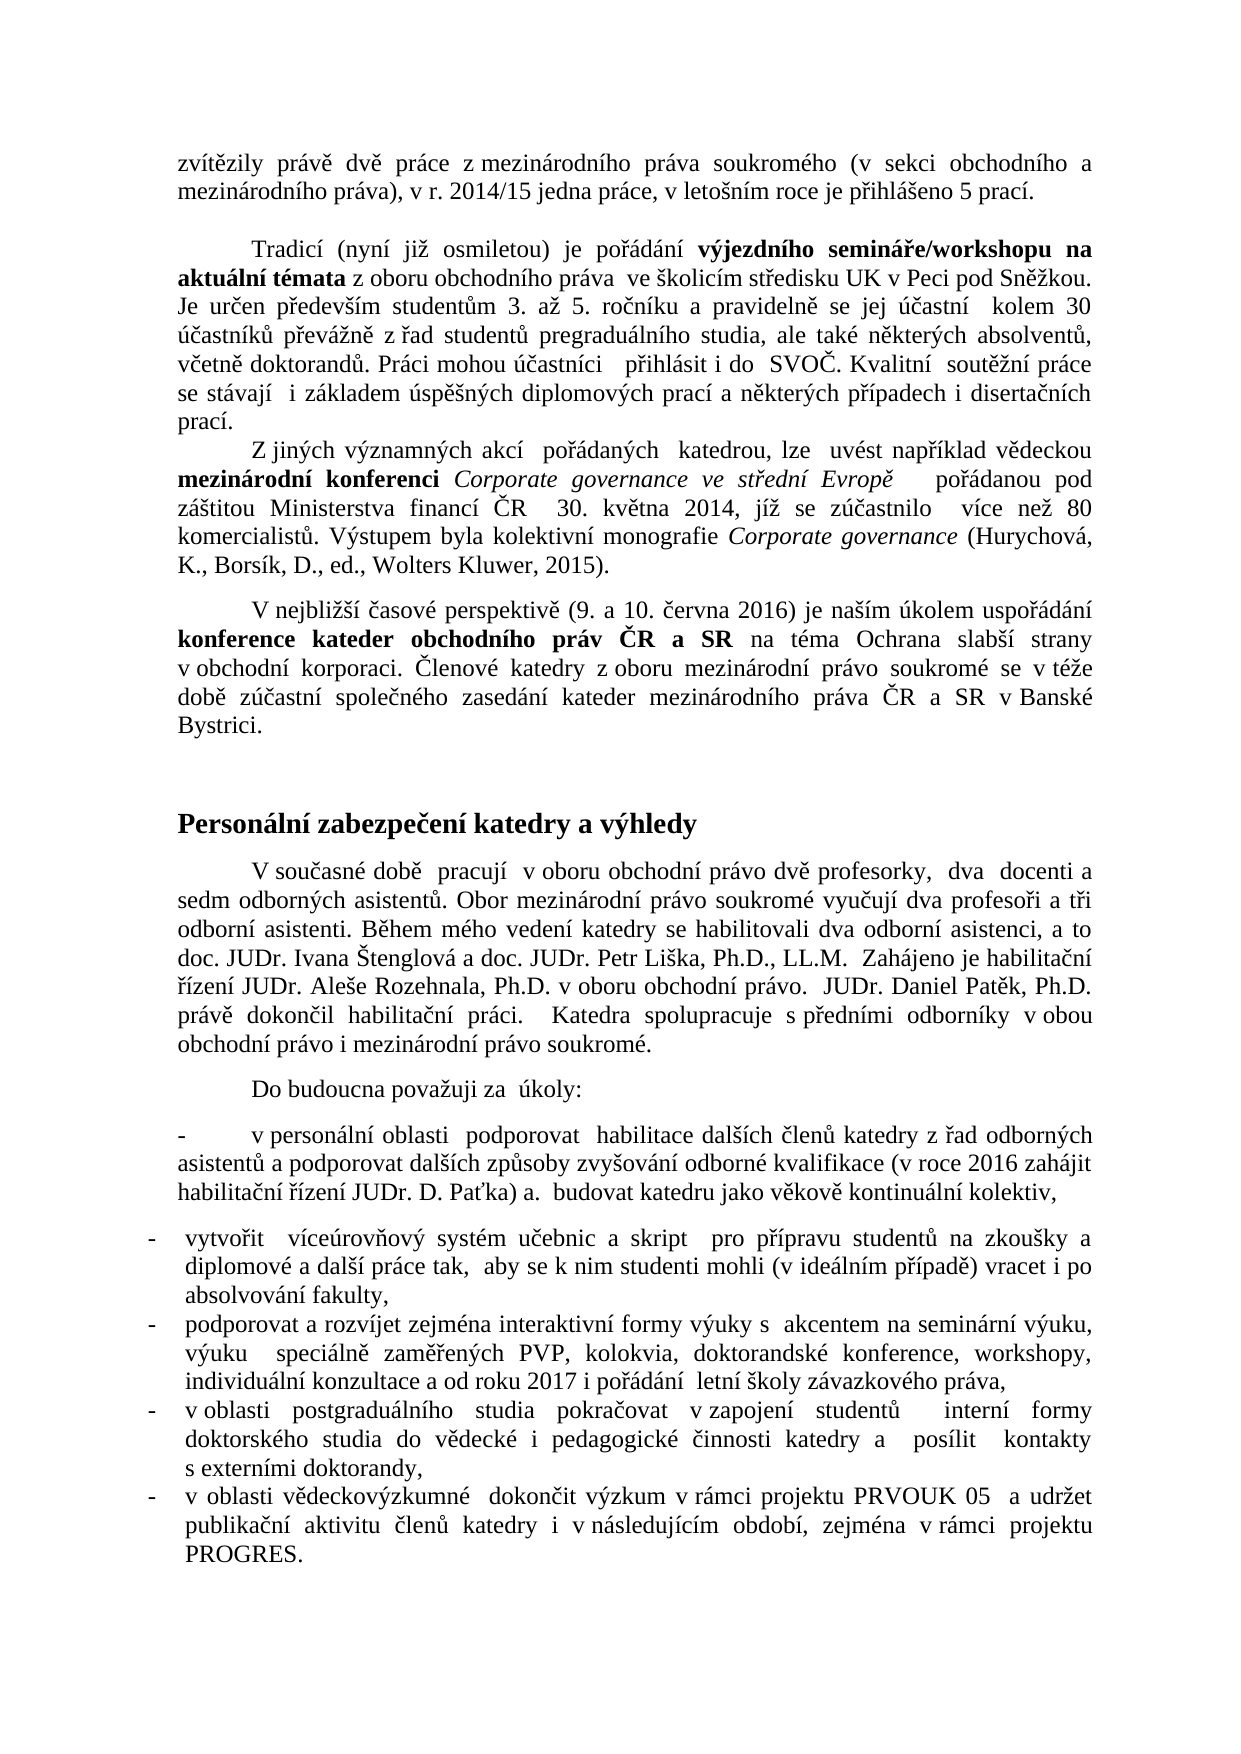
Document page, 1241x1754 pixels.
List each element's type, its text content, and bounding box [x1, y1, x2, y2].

text V nejbližší časové perspektivě (9. a 10. června 2016) je naším úkolem uspořádání konference kateder obchodního práv ČR a SR na téma Ochrana slabší strany v obchodní korporaci. Členové katedry z oboru mezinárodní právo soukromé se v téže době zúčastní společného zasedání kateder mezinárodního práva ČR a SR v Banské Bystrici. [177, 596, 1093, 739]
text V současné době pracují v oboru obchodní právo dvě profesorky, dva docenti a sedm odborných asistentů. Obor mezinárodní právo soukromé vyučují dva profesoři a tři odborní asistenti. Během mého vedení katedry se habilitovali dva odborní asistenci, a to doc. JUDr. Ivana Štenglová a doc. JUDr. Petr Liška, Ph.D., LL.M. Zahájeno je habilitační řízení JUDr. Aleše Rozehnala, Ph.D. v oboru obchodní právo. JUDr. Daniel Patěk, Ph.D. právě dokončil habilitační práci. Katedra spolupracuje s předními odborníky v obou obchodní právo i mezinárodní právo soukromé. [177, 856, 1093, 1058]
list v oblasti postgraduálního studia pokračovat v zapojení studentů interní formy doktorského studia do vědecké i pedagogické činnosti katedry a posílit kontakty s externími doktorandy, [148, 1395, 1093, 1481]
text Do budoucna považuji za úkoly: [177, 1074, 1093, 1103]
list v oblasti vědeckovýzkumné dokončit výzkum v rámci projektu PRVOUK 05 a udržet publikační aktivitu členů katedry i v následujícím období, zejména v rámci projektu PROGRES. [148, 1481, 1093, 1568]
text zvítězily právě dvě práce z mezinárodního práva soukromého (v sekci obchodního a mezinárodního práva), v r. 2014/15 jedna práce, v letošním roce je přihlášeno 5 prací. [177, 148, 1093, 205]
list v personální oblasti podporovat habilitace dalších členů katedry z řad odborných asistentů a podporovat dalších způsoby zvyšování odborné kvalifikace (v roce 2016 zahájit habilitační řízení JUDr. D. Paťka) a. budovat katedru jako věkově kontinuální kolektiv, [177, 1120, 1093, 1206]
text Z jiných významných akcí pořádaných katedrou, lze uvést například vědeckou mezinárodní konferenci Corporate governance ve střední Evropě pořádanou pod záštitou Ministerstva financí ČR 30. května 2014, jíž se zúčastnilo více než 80 komercialistů. Výstupem byla kolektivní monografie Corporate governance (Hurychová, K., Borsík, D., ed., Wolters Kluwer, 2015). [177, 435, 1093, 579]
list vytvořit víceúrovňový systém učebnic a skript pro přípravu studentů na zkoušky a diplomové a další práce tak, aby se k nim studenti mohli (v ideálním případě) vracet i po absolvování fakulty, [148, 1223, 1093, 1309]
text Personální zabezpečení katedry a výhledy [177, 806, 1093, 840]
text Tradicí (nyní již osmiletou) je pořádání výjezdního semináře/workshopu na aktuální témata z oboru obchodního práva ve školicím středisku UK v Peci pod Sněžkou. Je určen především studentům 3. až 5. ročníku a pravidelně se jej účastní kolem 30 účastníků převážně z řad studentů pregraduálního studia, ale také některých absolventů, včetně doktorandů. Práci mohou účastníci přihlásit i do SVOČ. Kvalitní soutěžní práce se stávají i základem úspěšných diplomových prací a některých případech i disertačních prací. [177, 234, 1093, 435]
list podporovat a rozvíjet zejména interaktivní formy výuky s akcentem na seminární výuku, výuku speciálně zaměřených PVP, kolokvia, doktorandské konference, workshopy, individuální konzultace a od roku 2017 i pořádání letní školy závazkového práva, [148, 1309, 1093, 1395]
